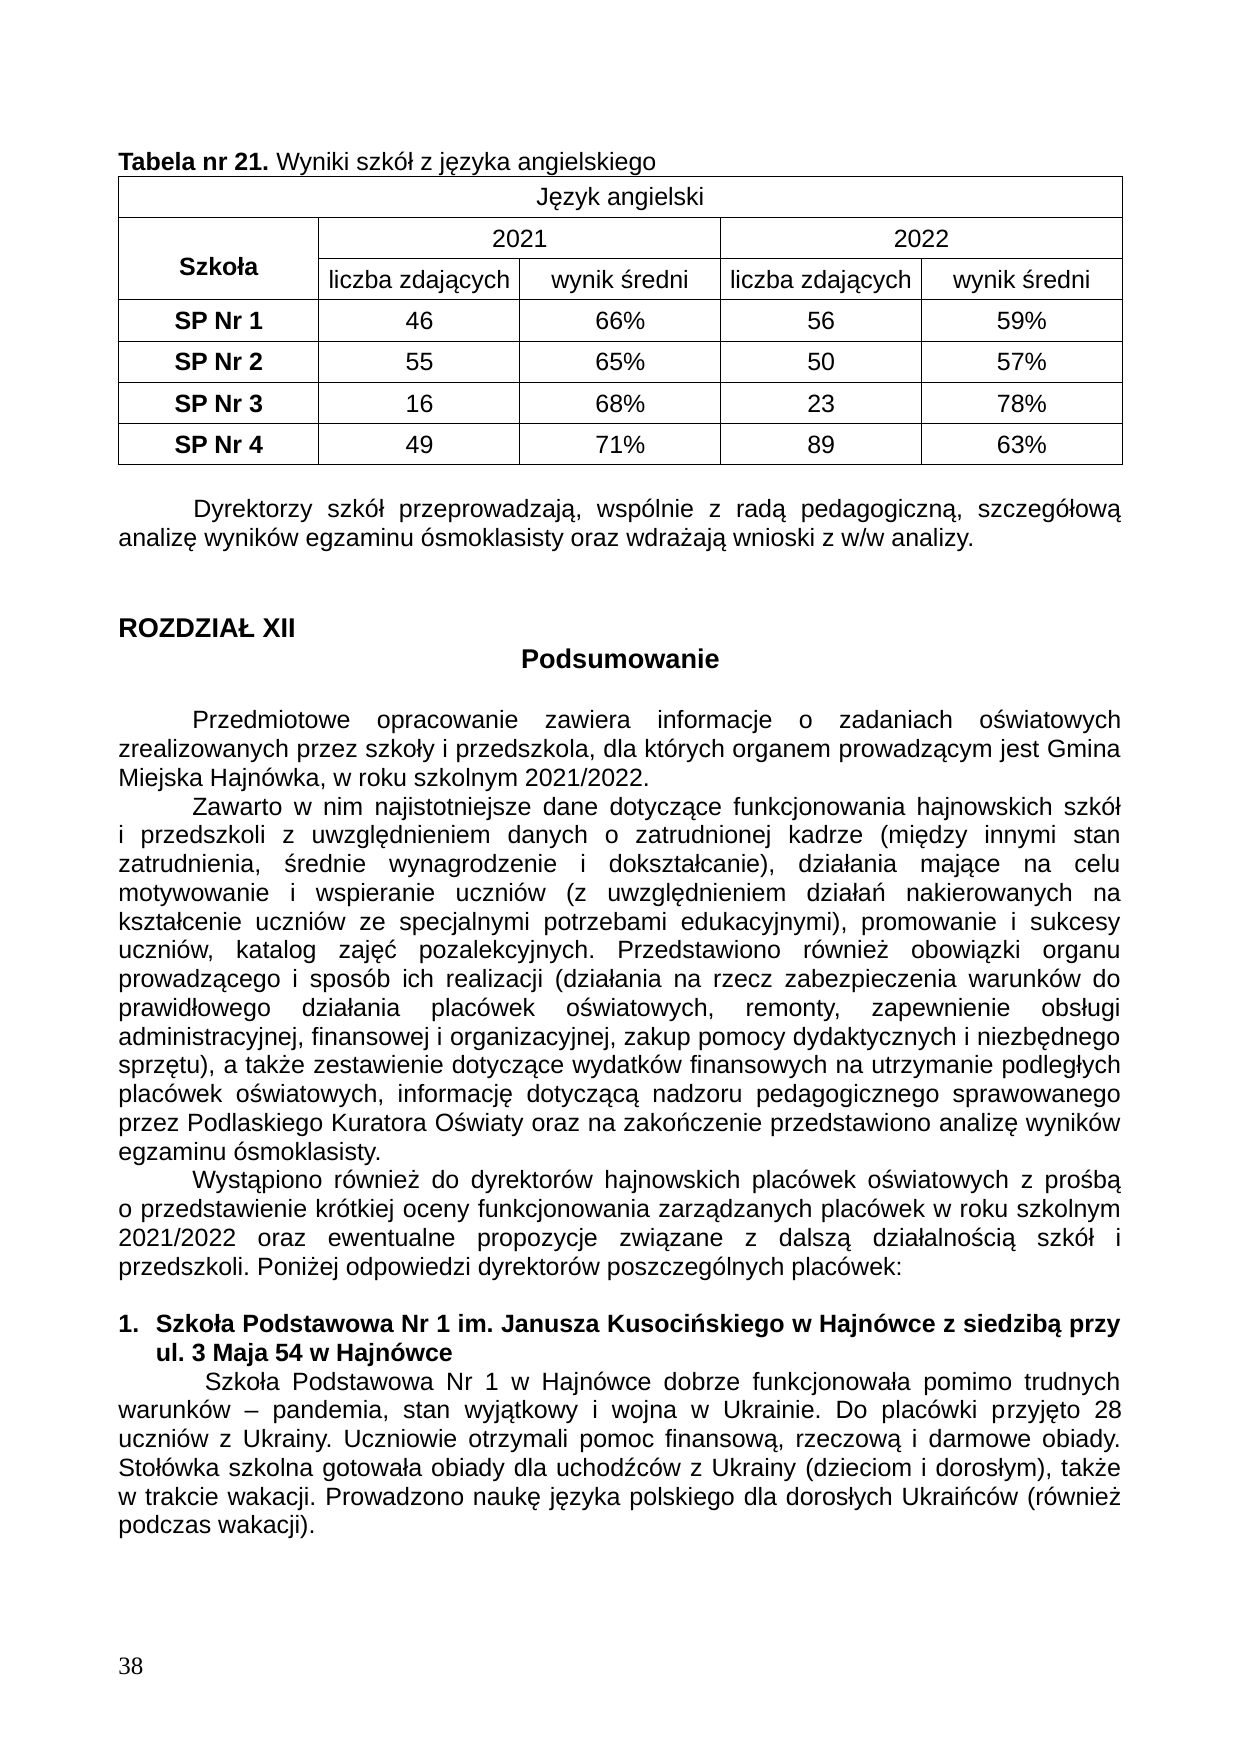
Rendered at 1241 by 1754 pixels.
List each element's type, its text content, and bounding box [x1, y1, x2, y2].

table_cell 59% [922, 300, 1122, 341]
table_cell 49 [319, 424, 519, 464]
table_cell 66% [520, 300, 720, 341]
table_cell 63% [922, 424, 1122, 464]
table_cell liczba zdających [319, 259, 519, 299]
table_cell SP Nr 3 [119, 383, 318, 423]
text Wystąpiono również do dyrektorów hajnowskich placówek oświatowych z prośbą o przedstawienie krótkiej oceny funkcjonowania zarządzanych placówek w roku szkolnym 2021/2022 oraz ewentualne propozycje związane z dalszą działalnością szkół i przedszkoli. Poniżej odpowiedzi dyrektorów poszczególnych placówek: [118, 1165, 1122, 1280]
table_cell SP Nr 1 [119, 300, 318, 341]
text Dyrektorzy szkół przeprowadzają, wspólnie z radą pedagogiczną, szczegółową analizę wyników egzaminu ósmoklasisty oraz wdrażają wnioski z w/w analizy. [118, 494, 1122, 552]
table_cell liczba zdających [721, 259, 921, 299]
table_cell 71% [520, 424, 720, 464]
table_cell 78% [922, 383, 1122, 423]
table_cell 2022 [721, 218, 1122, 258]
text Przedmiotowe opracowanie zawiera informacje o zadaniach oświatowych zrealizowanych przez szkoły i przedszkola, dla których organem prowadzącym jest Gmina Miejska Hajnówka, w roku szkolnym 2021/2022. [118, 705, 1122, 792]
text Zawarto w nim najistotniejsze dane dotyczące funkcjonowania hajnowskich szkół i przedszkoli z uwzględnieniem danych o zatrudnionej kadrze (między innymi stan zatrudnienia, średnie wynagrodzenie i dokształcanie), działania mające na celu motywowanie i wspieranie uczniów (z uwzględnieniem działań nakierowanych na kształcenie uczniów ze specjalnymi potrzebami edukacyjnymi), promowanie i sukcesy uczniów, katalog zajęć pozalekcyjnych. Przedstawiono również obowiązki organu prowadzącego i sposób ich realizacji (działania na rzecz zabezpieczenia warunków do prawidłowego działania placówek oświatowych, remonty, zapewnienie obsługi administracyjnej, finansowej i organizacyjnej, zakup pomocy dydaktycznych i niezbędnego sprzętu), a także zestawienie dotyczące wydatków finansowych na utrzymanie podległych placówek oświatowych, informację dotyczącą nadzoru pedagogicznego sprawowanego przez Podlaskiego Kuratora Oświaty oraz na zakończenie przedstawiono analizę wyników egzaminu ósmoklasisty. [118, 792, 1122, 1165]
text Tabela nr 21. Wyniki szkół z języka angielskiego [118, 147, 1122, 176]
table_cell 55 [319, 342, 519, 382]
table_cell 16 [319, 383, 519, 423]
text Szkoła Podstawowa Nr 1 w Hajnówce dobrze funkcjonowała pomimo trudnych warunków – pandemia, stan wyjątkowy i wojna w Ukrainie. Do placówki przyjęto 28 uczniów z Ukrainy. Uczniowie otrzymali pomoc finansową, rzeczową i darmowe obiady. Stołówka szkolna gotowała obiady dla uchodźców z Ukrainy (dzieciom i dorosłym), także w trakcie wakacji. Prowadzono naukę języka polskiego dla dorosłych Ukraińców (również podczas wakacji). [118, 1367, 1122, 1539]
table_cell 68% [520, 383, 720, 423]
table_cell 65% [520, 342, 720, 382]
table_cell wynik średni [520, 259, 720, 299]
table_cell Szkoła [119, 218, 318, 299]
table_header Język angielski [119, 177, 1122, 217]
text Podsumowanie [118, 643, 1122, 674]
table_cell 46 [319, 300, 519, 341]
table_cell SP Nr 2 [119, 342, 318, 382]
table_cell 56 [721, 300, 921, 341]
table_cell wynik średni [922, 259, 1122, 299]
table_cell 89 [721, 424, 921, 464]
table_cell 2021 [319, 218, 720, 258]
text ROZDZIAŁ XII [118, 612, 1122, 643]
table_cell 50 [721, 342, 921, 382]
table_cell 57% [922, 342, 1122, 382]
list Szkoła Podstawowa Nr 1 im. Janusza Kusocińskiego w Hajnówce z siedzibą przy ul. 3 Maja 54 w Hajnówce [118, 1309, 1122, 1367]
table_cell SP Nr 4 [119, 424, 318, 464]
table_cell 23 [721, 383, 921, 423]
